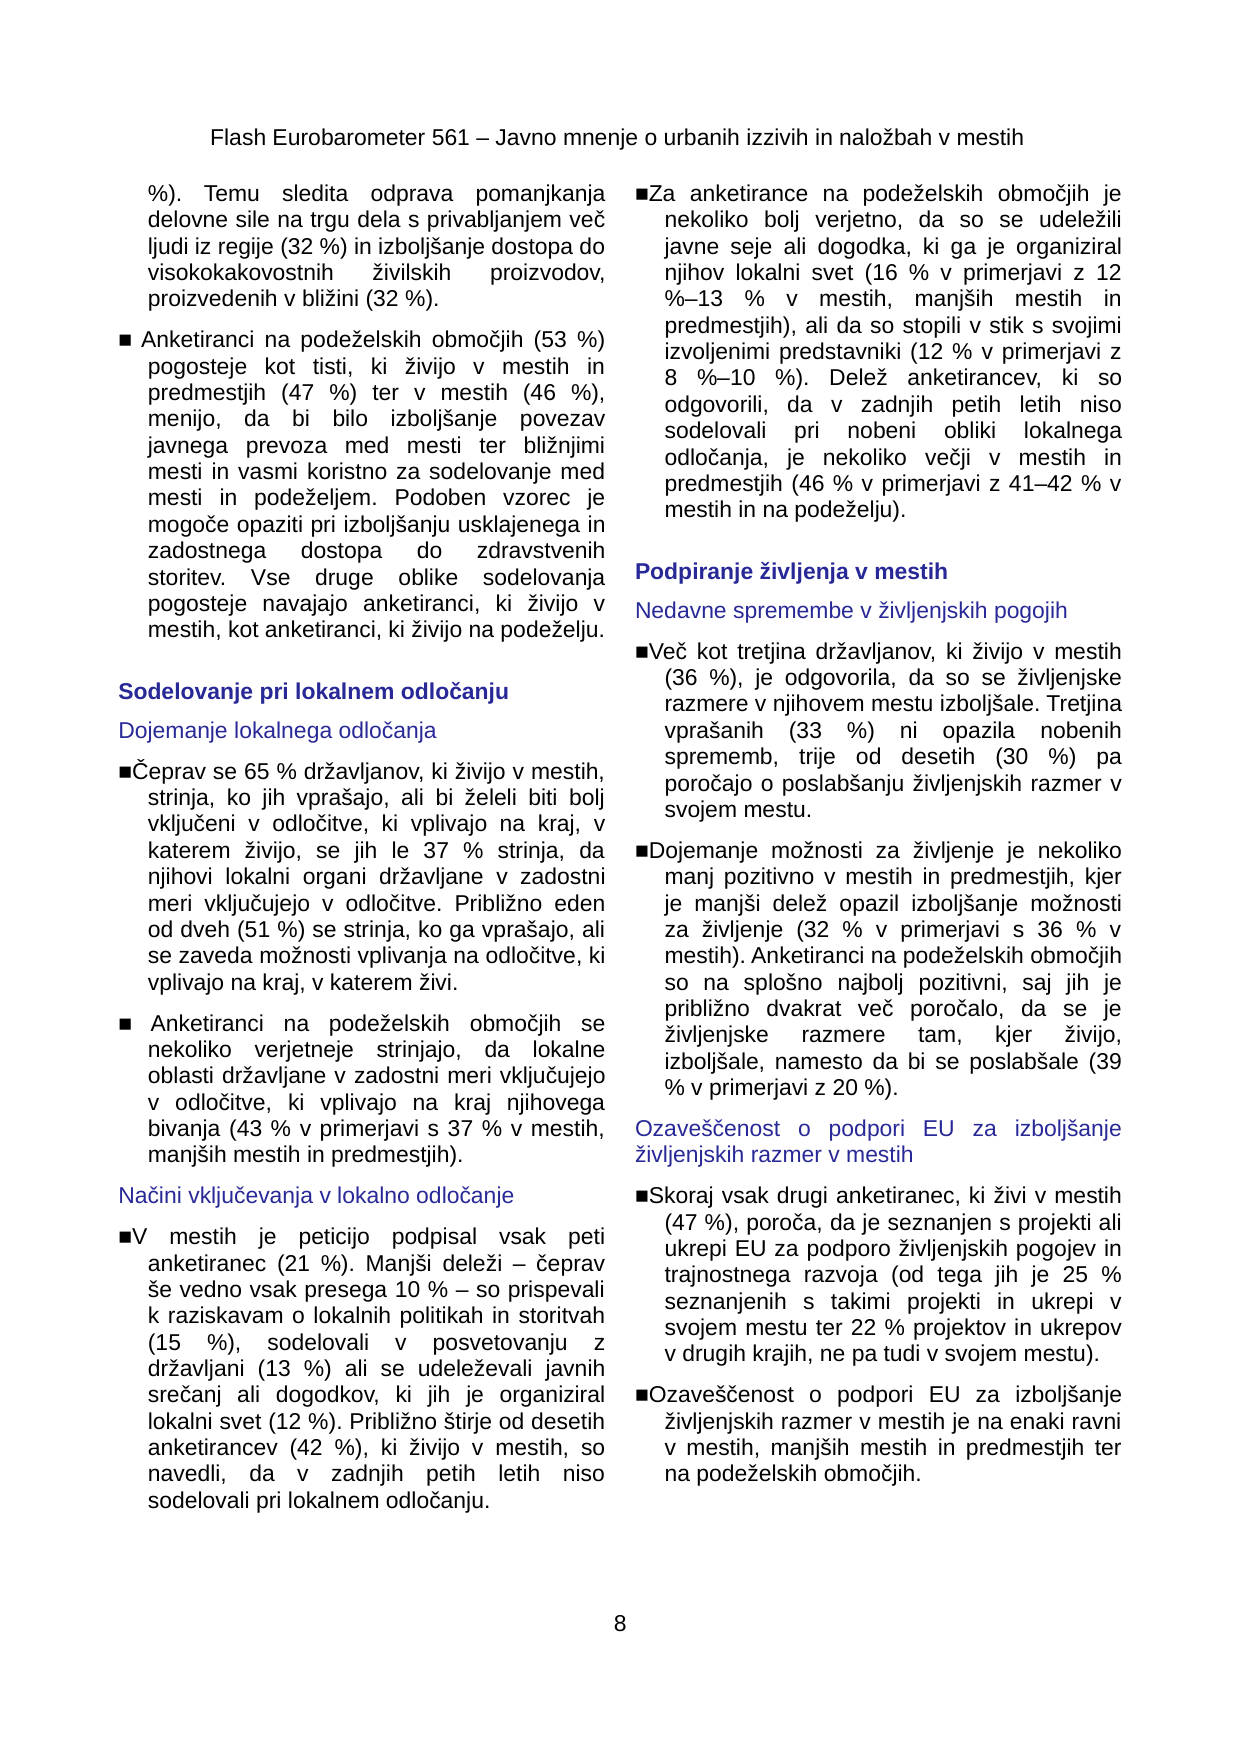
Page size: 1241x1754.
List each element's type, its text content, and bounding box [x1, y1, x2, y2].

text ■V mestih je peticijo podpisal vsak peti anketiranec (21 %). Manjši deleži – čeprav še vedno vsak presega 10 % – so prispevali k raziskavam o lokalnih politikah in storitvah (15 %), sodelovali v posvetovanju z državljani (13 %) ali se udeleževali javnih srečanj ali dogodkov, ki jih je organiziral lokalni svet (12 %). Približno štirje od desetih anketirancev (42 %), ki živijo v mestih, so navedli, da v zadnjih petih letih niso sodelovali pri lokalnem odločanju. [118, 1223, 605, 1513]
text Načini vključevanja v lokalno odločanje [118, 1182, 605, 1208]
text ■ Anketiranci na podeželskih območjih se nekoliko verjetneje strinjajo, da lokalne oblasti državljane v zadostni meri vključujejo v odločitve, ki vplivajo na kraj njihovega bivanja (43 % v primerjavi s 37 % v mestih, manjših mestih in predmestjih). [118, 1009, 605, 1168]
text ■Ozaveščenost o podpori EU za izboljšanje življenjskih razmer v mestih je na enaki ravni v mestih, manjših mestih in predmestjih ter na podeželskih območjih. [635, 1381, 1122, 1487]
text ■Skoraj vsak drugi anketiranec, ki živi v mestih (47 %), poroča, da je seznanjen s projekti ali ukrepi EU za podporo življenjskih pogojev in trajnostnega razvoja (od tega jih je 25 % seznanjenih s takimi projekti in ukrepi v svojem mestu ter 22 % projektov in ukrepov v drugih krajih, ne pa tudi v svojem mestu). [635, 1182, 1122, 1367]
text ■Čeprav se 65 % državljanov, ki živijo v mestih, strinja, ko jih vprašajo, ali bi želeli biti bolj vključeni v odločitve, ki vplivajo na kraj, v katerem živijo, se jih le 37 % strinja, da njihovi lokalni organi državljane v zadostni meri vključujejo v odločitve. Približno eden od dveh (51 %) se strinja, ko ga vprašajo, ali se zaveda možnosti vplivanja na odločitve, ki vplivajo na kraj, v katerem živi. [118, 758, 605, 995]
text ■Več kot tretjina državljanov, ki živijo v mestih (36 %), je odgovorila, da so se življenjske razmere v njihovem mestu izboljšale. Tretjina vprašanih (33 %) ni opazila nobenih sprememb, trije od desetih (30 %) pa poročajo o poslabšanju življenjskih razmer v svojem mestu. [635, 638, 1122, 822]
subtitle Podpiranje življenja v mestih [635, 558, 1122, 584]
text ■Dojemanje možnosti za življenje je nekoliko manj pozitivno v mestih in predmestjih, kjer je manjši delež opazil izboljšanje možnosti za življenje (32 % v primerjavi s 36 % v mestih). Anketiranci na podeželskih območjih so na splošno najbolj pozitivni, saj jih je približno dvakrat več poročalo, da se je življenjske razmere tam, kjer živijo, izboljšale, namesto da bi se poslabšale (39 % v primerjavi z 20 %). [635, 837, 1122, 1100]
text Dojemanje lokalnega odločanja [118, 717, 605, 743]
text %). Temu sledita odprava pomanjkanja delovne sile na trgu dela s privabljanjem več ljudi iz regije (32 %) in izboljšanje dostopa do visokokakovostnih živilskih proizvodov, proizvedenih v bližini (32 %). [118, 180, 605, 312]
text Nedavne spremembe v življenjskih pogojih [635, 597, 1122, 623]
subtitle Sodelovanje pri lokalnem odločanju [118, 678, 605, 704]
text ■ Anketiranci na podeželskih območjih (53 %) pogosteje kot tisti, ki živijo v mestih in predmestjih (47 %) ter v mestih (46 %), menijo, da bi bilo izboljšanje povezav javnega prevoza med mesti ter bližnjimi mesti in vasmi koristno za sodelovanje med mesti in podeželjem. Podoben vzorec je mogoče opaziti pri izboljšanju usklajenega in zadostnega dostopa do zdravstvenih storitev. Vse druge oblike sodelovanja pogosteje navajajo anketiranci, ki živijo v mestih, kot anketiranci, ki živijo na podeželju. [118, 326, 605, 642]
text Ozaveščenost o podpori EU za izboljšanje življenjskih razmer v mestih [635, 1115, 1122, 1168]
text ■Za anketirance na podeželskih območjih je nekoliko bolj verjetno, da so se udeležili javne seje ali dogodka, ki ga je organiziral njihov lokalni svet (16 % v primerjavi z 12 %–13 % v mestih, manjših mestih in predmestjih), ali da so stopili v stik s svojimi izvoljenimi predstavniki (12 % v primerjavi z 8 %–10 %). Delež anketirancev, ki so odgovorili, da v zadnjih petih letih niso sodelovali pri nobeni obliki lokalnega odločanja, je nekoliko večji v mestih in predmestjih (46 % v primerjavi z 41–42 % v mestih in na podeželju). [635, 180, 1122, 522]
